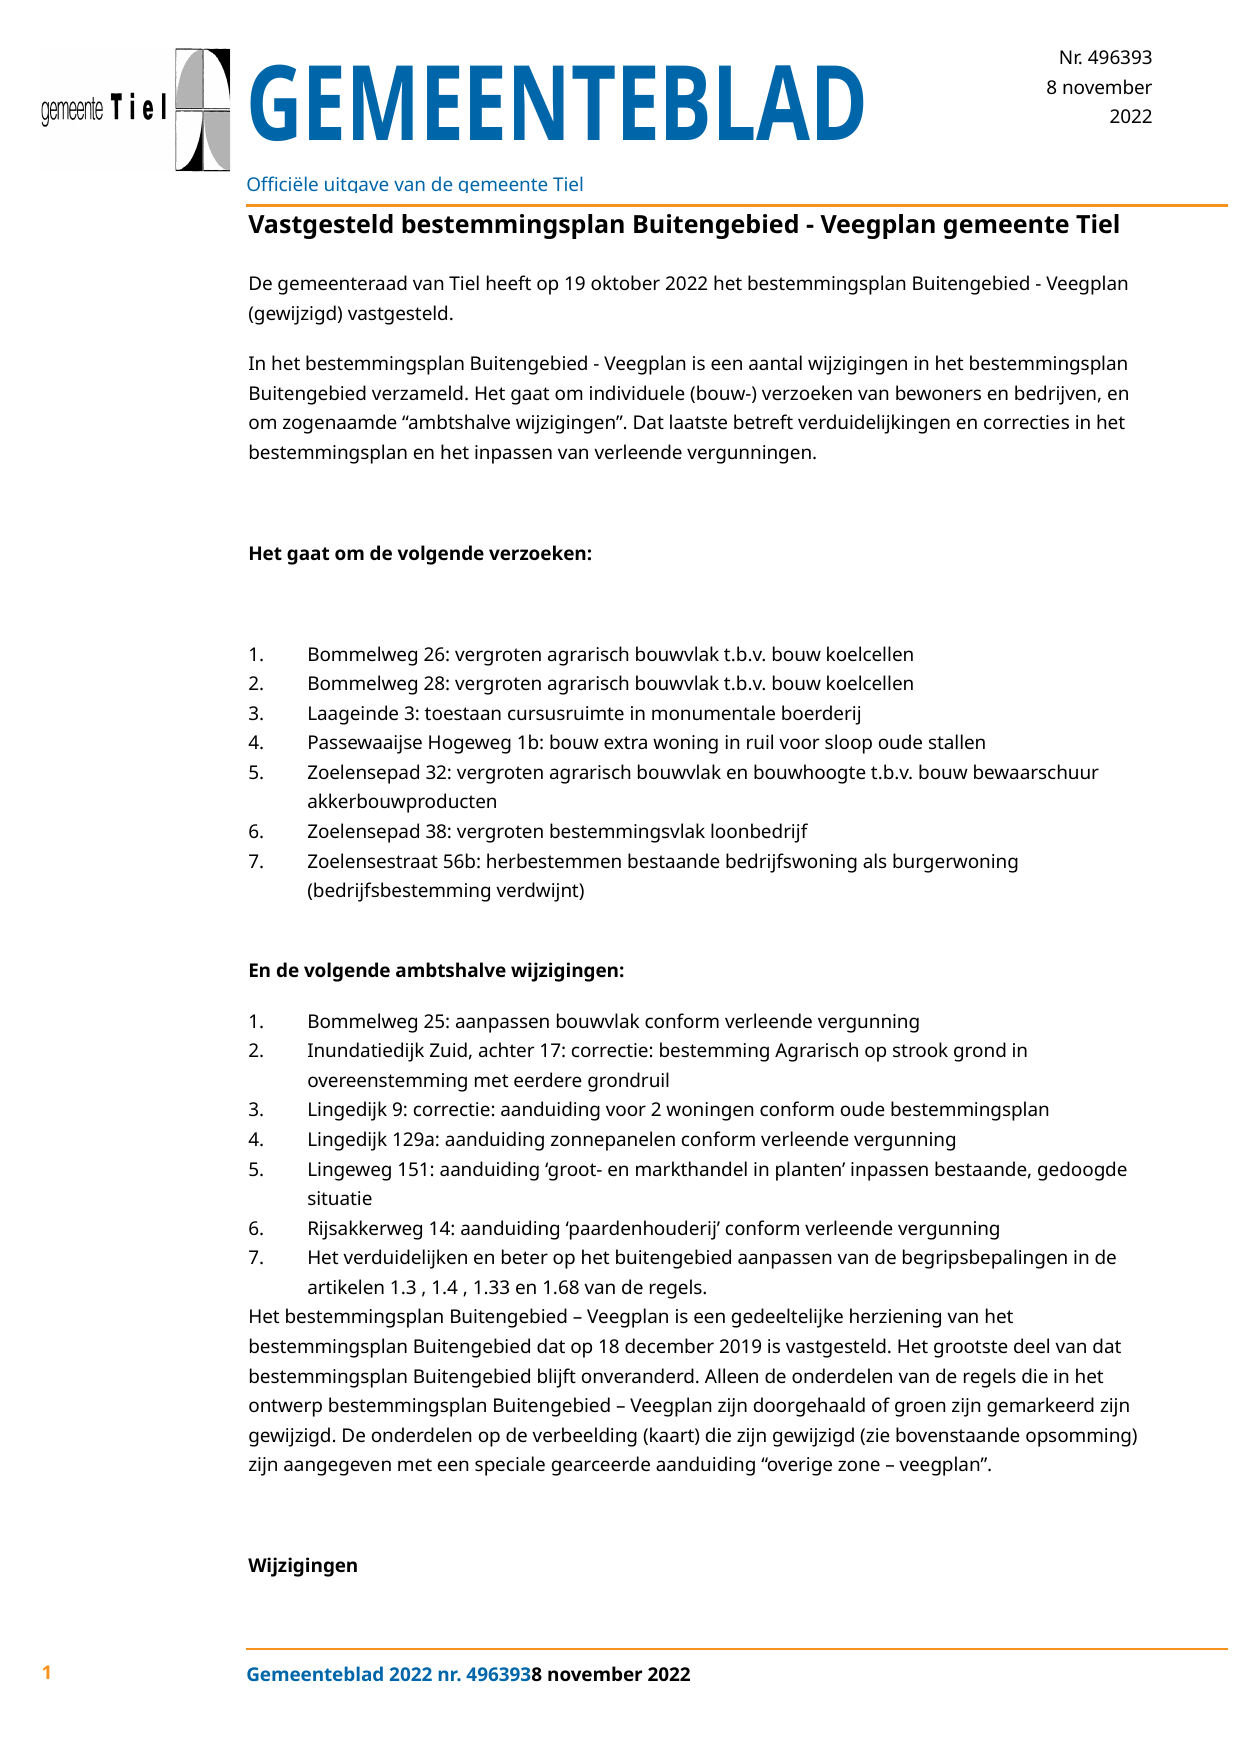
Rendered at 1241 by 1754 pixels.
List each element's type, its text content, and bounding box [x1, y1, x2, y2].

list Passewaaijse Hogeweg 1b: bouw extra woning in ruil voor sloop oude stallen [248, 729, 1152, 755]
list Het verduidelijken en beter op het buitengebied aanpassen van de begripsbepalingen in de artikelen 1.3 , 1.4 , 1.33 en 1.68 van de regels. [248, 1244, 1152, 1300]
text De gemeenteraad van Tiel heeft op 19 oktober 2022 het bestemmingsplan Buitengebied - Veegplan (gewijzigd) vastgesteld. [248, 270, 1152, 326]
list Bommelweg 28: vergroten agrarisch bouwvlak t.b.v. bouw koelcellen [248, 670, 1152, 696]
text Wijzigingen [248, 1552, 1152, 1578]
list Bommelweg 25: aanpassen bouwvlak conform verleende vergunning [248, 1008, 1152, 1033]
list Zoelensestraat 56b: herbestemmen bestaande bedrijfswoning als burgerwoning (bedrijfsbestemming verdwijnt) [248, 848, 1152, 903]
text En de volgende ambtshalve wijzigingen: [248, 957, 1152, 983]
list Lingedijk 9: correctie: aanduiding voor 2 woningen conform oude bestemmingsplan [248, 1097, 1152, 1122]
list Zoelensepad 38: vergroten bestemmingsvlak loonbedrijf [248, 818, 1152, 844]
list Zoelensepad 32: vergroten agrarisch bouwvlak en bouwhoogte t.b.v. bouw bewaarschuur akkerbouwproducten [248, 759, 1152, 814]
list Laageinde 3: toestaan cursusruimte in monumentale boerderij [248, 700, 1152, 726]
list Lingeweg 151: aanduiding ‘groot- en markthandel in planten’ inpassen bestaande, gedoogde situatie [248, 1156, 1152, 1211]
text Vastgesteld bestemmingsplan Buitengebied - Veegplan gemeente Tiel [248, 207, 1152, 241]
text In het bestemmingsplan Buitengebied - Veegplan is een aantal wijzigingen in het bestemmingsplan Buitengebied verzameld. Het gaat om individuele (bouw-) verzoeken van bewoners en bedrijven, en om zogenaamde “ambtshalve wijzigingen”. Dat laatste betreft verduidelijkingen en correcties in het bestemmingsplan en het inpassen van verleende vergunningen. [248, 350, 1152, 465]
picture [41, 47, 231, 172]
list Lingedijk 129a: aanduiding zonnepanelen conform verleende vergunning [248, 1126, 1152, 1152]
list Rijsakkerweg 14: aanduiding ‘paardenhouderij’ conform verleende vergunning [248, 1215, 1152, 1241]
list Inundatiedijk Zuid, achter 17: correctie: bestemming Agrarisch op strook grond in overeenstemming met eerdere grondruil [248, 1037, 1152, 1093]
list Bommelweg 26: vergroten agrarisch bouwvlak t.b.v. bouw koelcellen [248, 641, 1152, 666]
text Het gaat om de volgende verzoeken: [248, 540, 1152, 566]
text Het bestemmingsplan Buitengebied – Veegplan is een gedeeltelijke herziening van het bestemmingsplan Buitengebied dat op 18 december 2019 is vastgesteld. Het grootste deel van dat bestemmingsplan Buitengebied blijft onveranderd. Alleen de onderdelen van de regels die in het ontwerp bestemmingsplan Buitengebied – Veegplan zijn doorgehaald of groen zijn gemarkeerd zijn gewijzigd. De onderdelen op de verbeelding (kaart) die zijn gewijzigd (zie bovenstaande opsomming) zijn aangegeven met een speciale gearceerde aanduiding “overige zone – veegplan”. [248, 1304, 1152, 1477]
